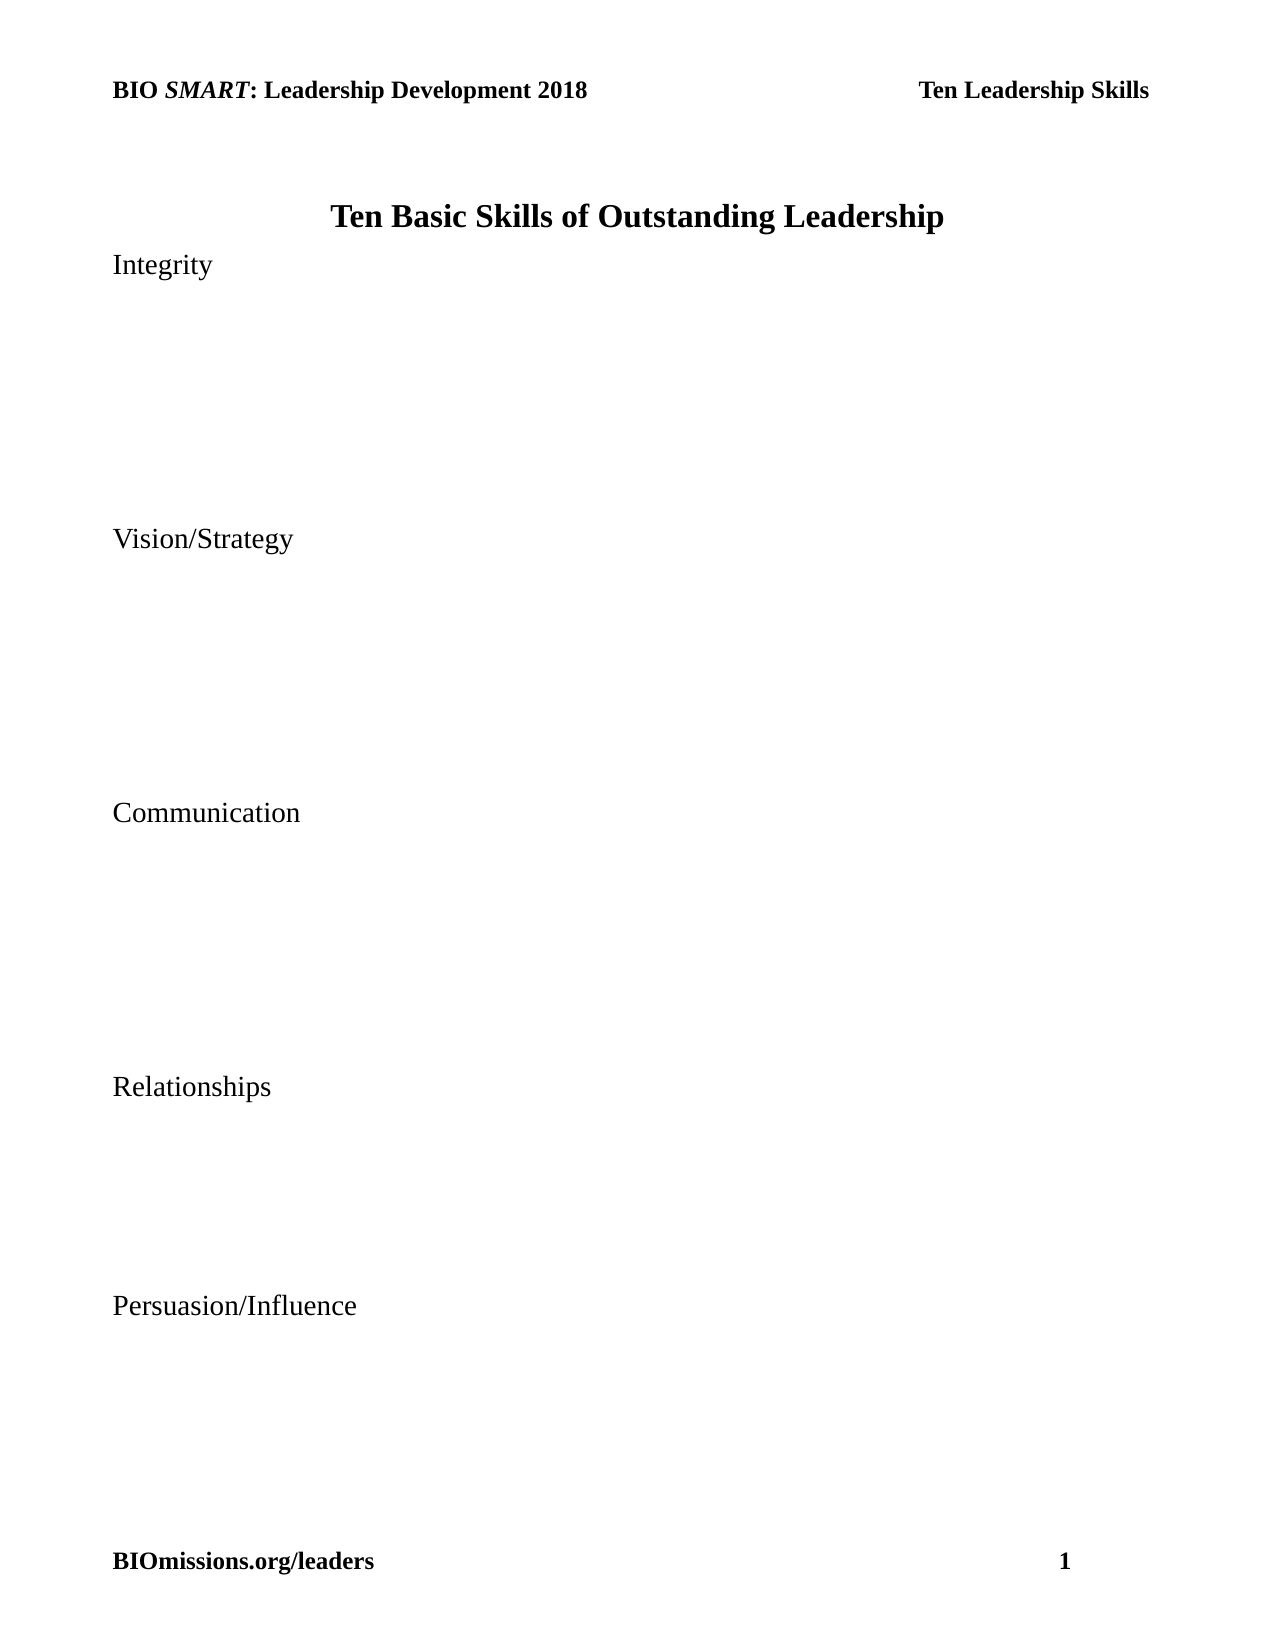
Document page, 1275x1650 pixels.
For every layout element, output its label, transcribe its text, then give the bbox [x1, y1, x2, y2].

text Relationships [112, 1069, 1162, 1102]
text Persuasion/Influence [112, 1288, 1162, 1322]
text Integrity [112, 247, 1162, 281]
title Ten Basic Skills of Outstanding Leadership [112, 197, 1162, 235]
text Communication [112, 795, 1162, 828]
text Vision/Strategy [112, 521, 1162, 554]
